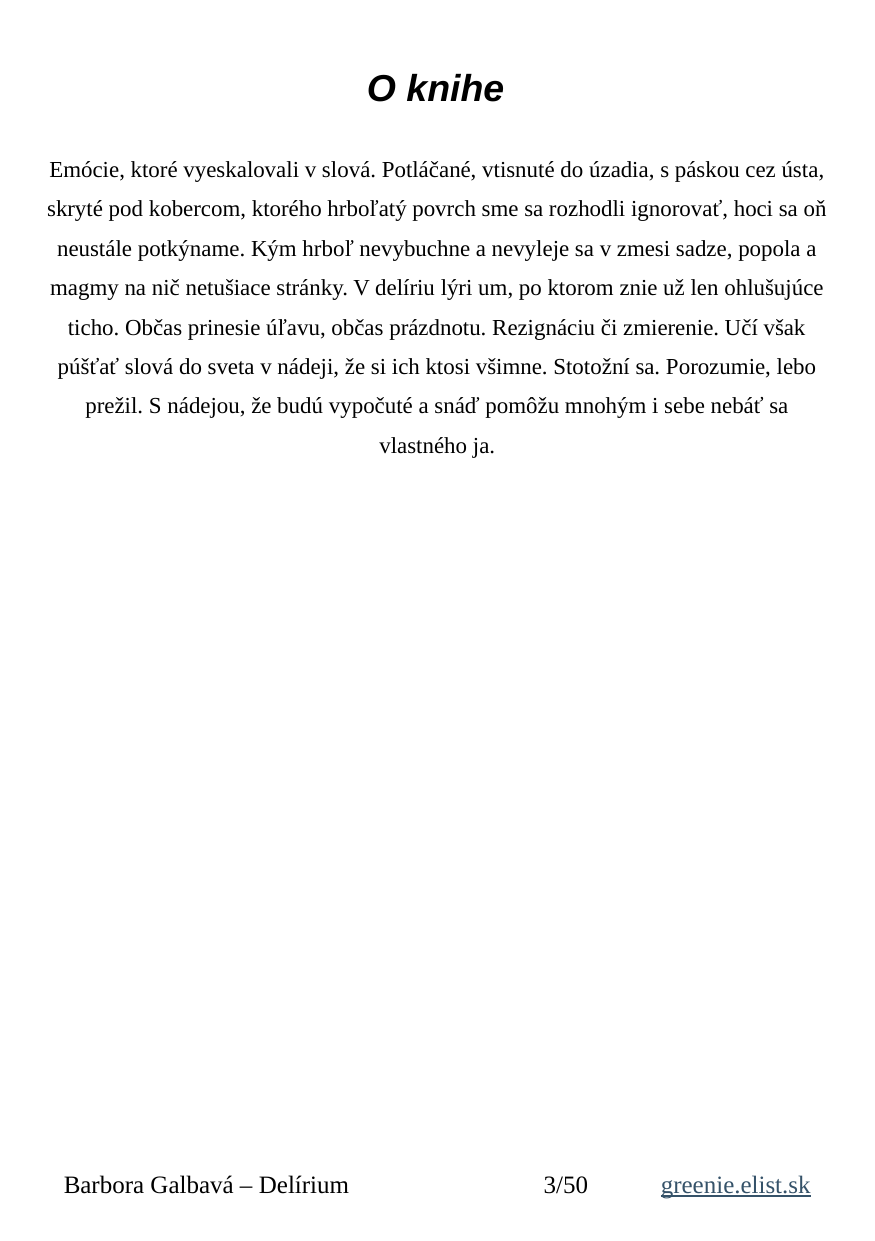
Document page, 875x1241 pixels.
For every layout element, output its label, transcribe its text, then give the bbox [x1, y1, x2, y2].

text Emócie, ktoré vyeskalovali v slová. Potláčané, vtisnuté do úzadia, s páskou cez ústa, skryté pod kobercom, ktorého hrboľatý povrch sme sa rozhodli ignorovať, hoci sa oň neustále potkýname. Kým hrboľ nevybuchne a nevyleje sa v zmesi sadze, popola a magmy na nič netušiace stránky. V delíriu lýri um, po ktorom znie už len ohlušujúce ticho. Občas prinesie úľavu, občas prázdnotu. Rezignáciu či zmierenie. Učí však púšťať slová do sveta v nádeji, že si ich ktosi všimne. Stotožní sa. Porozumie, lebo prežil. S nádejou, že budú vypočuté a snáď pomôžu mnohým i sebe nebáť sa vlastného ja. [41, 156, 833, 458]
subtitle O knihe [41, 66, 833, 109]
